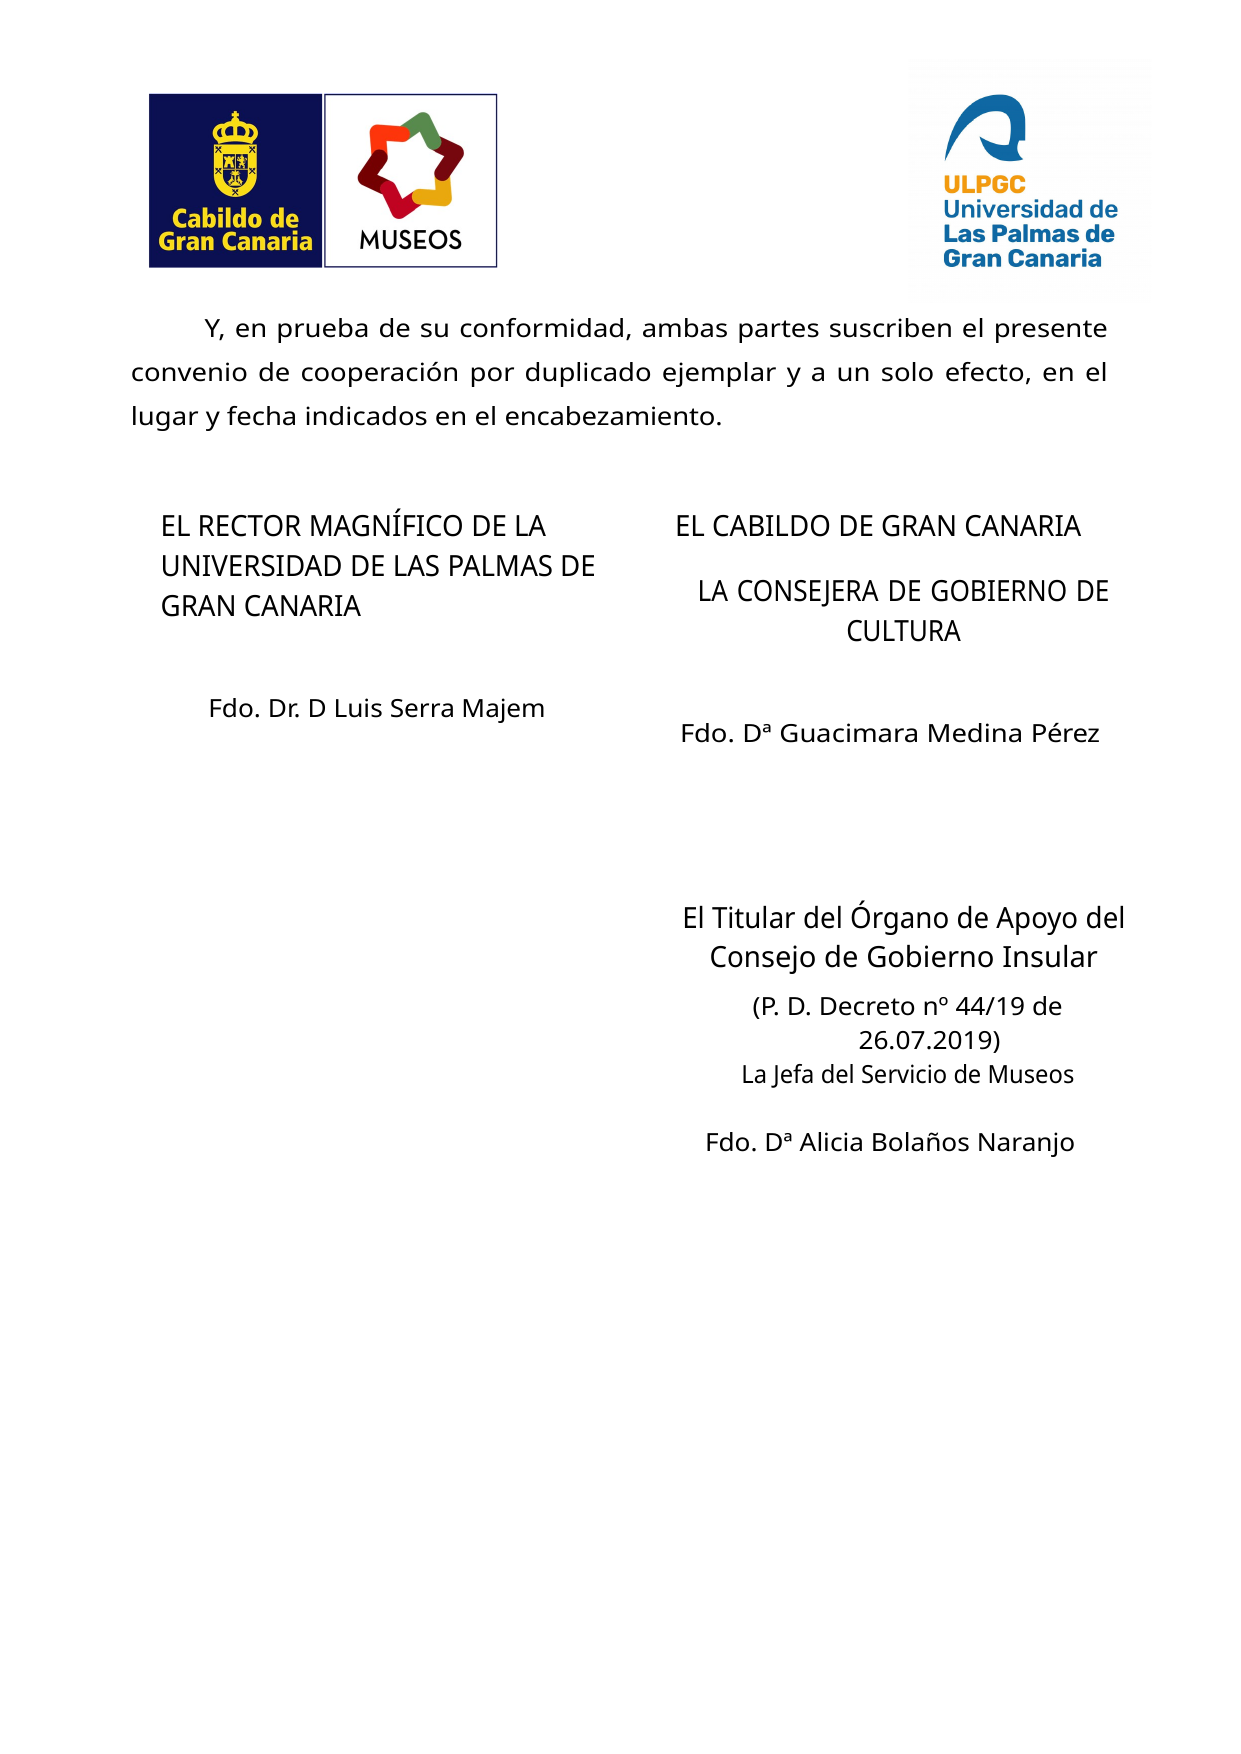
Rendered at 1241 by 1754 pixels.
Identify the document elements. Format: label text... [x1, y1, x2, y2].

table_cell El Titular del Órgano de Apoyo del Consejo de Gobierno Insular (P. D. Decreto nº 44/19 de 26.07.2019) La Jefa del Servicio de Museos Fdo. Dª Alicia Bolaños Naranjo [633, 872, 1147, 1174]
picture [908, 59, 1152, 303]
picture [148, 93, 498, 268]
text Y, en prueba de su conformidad, ambas partes suscriben el presente convenio de cooperación por duplicado ejemplar y a un solo efecto, en el lugar y fecha indicados en el encabezamiento. [131, 310, 1110, 433]
table_header EL CABILDO DE GRAN CANARIA LA CONSEJERA DE GOBIERNO DE CULTURA Fdo. Dª Guacimara Medina Pérez [633, 506, 1147, 872]
table_cell [118, 872, 633, 1174]
table_header EL RECTOR MAGNÍFICO DE LA UNIVERSIDAD DE LAS PALMAS DE GRAN CANARIA Fdo. Dr. D Luis Serra Majem [118, 506, 633, 872]
